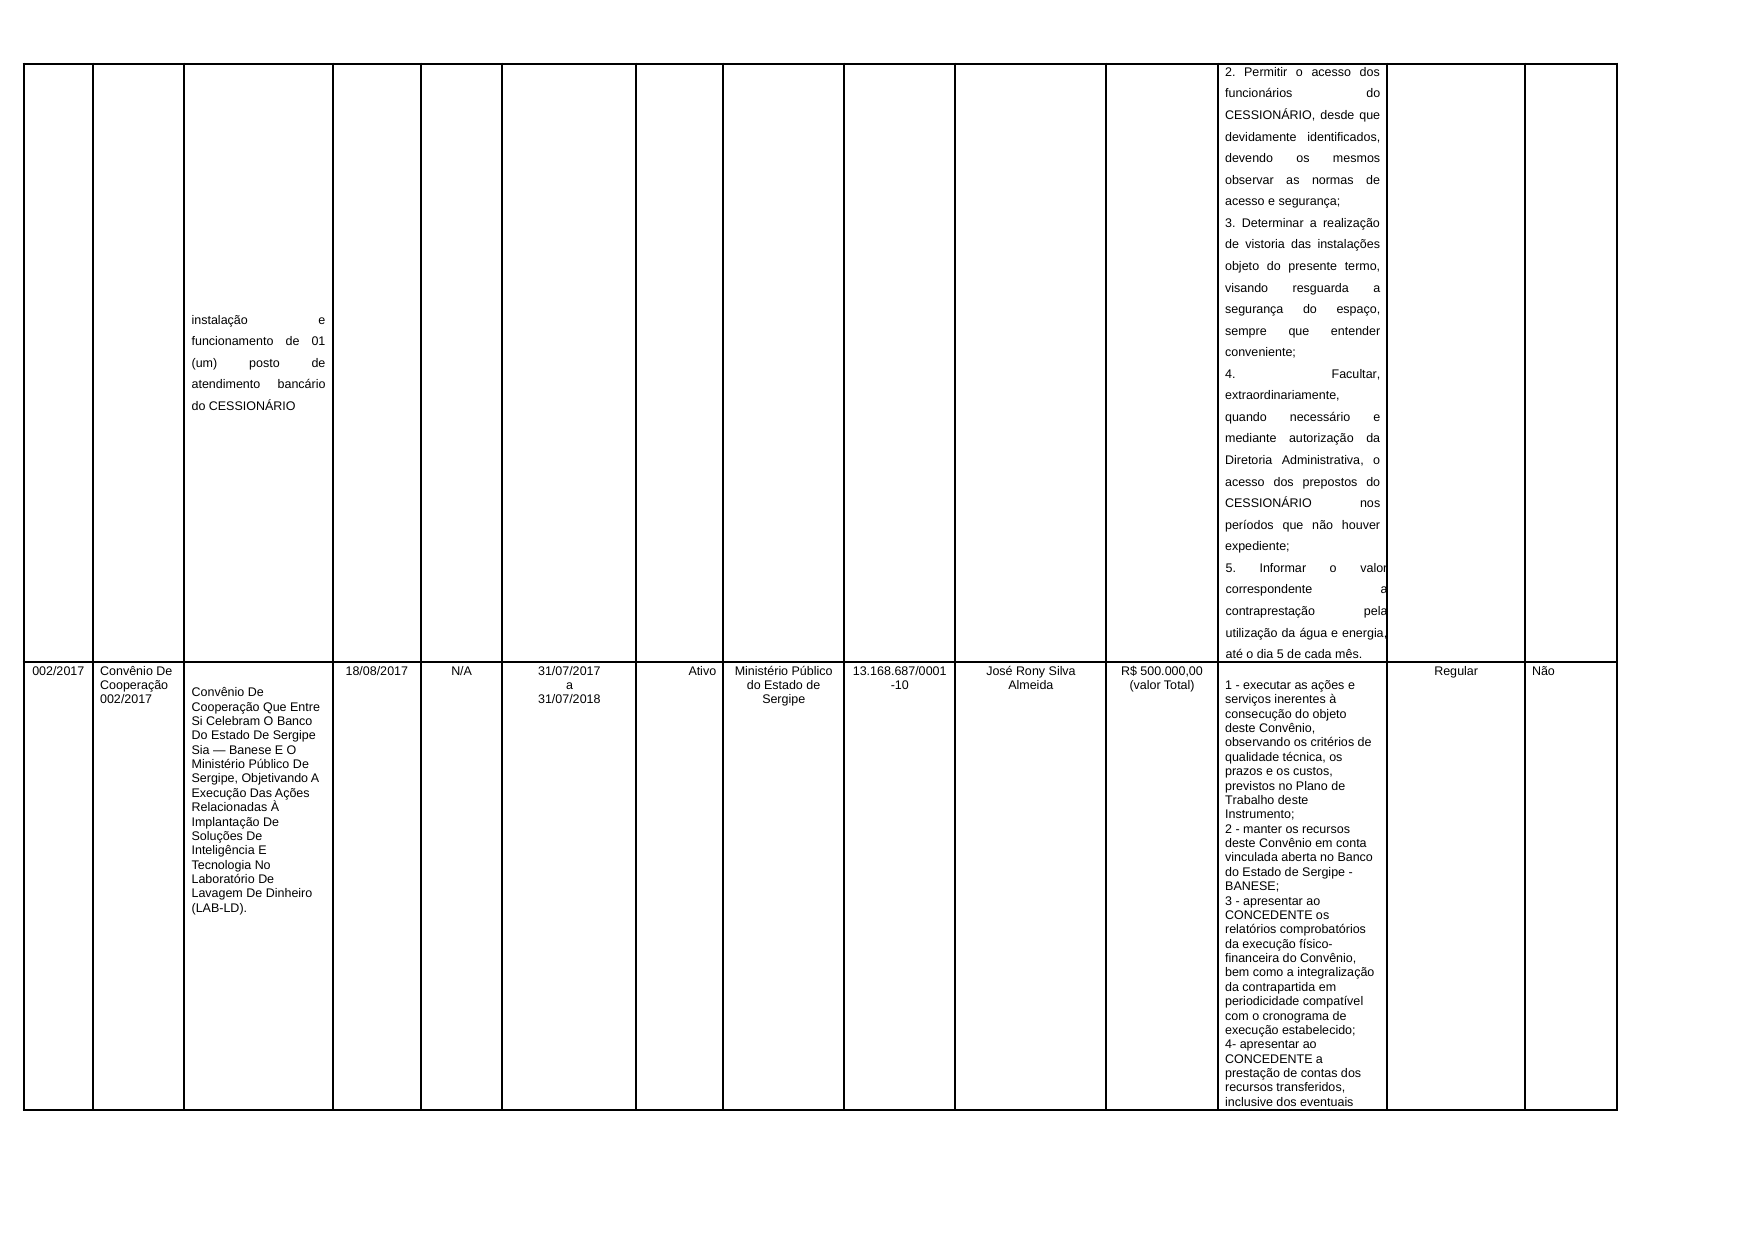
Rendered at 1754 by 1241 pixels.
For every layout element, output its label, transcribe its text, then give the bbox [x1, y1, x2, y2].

table_cell Convênio De Cooperação 002/2017 [94, 663, 183, 1109]
table_cell [1107, 65, 1217, 661]
table_cell [334, 65, 420, 661]
table_cell [1388, 65, 1524, 661]
table_cell N/A [422, 663, 501, 1109]
table_cell Convênio De Cooperação Que Entre Si Celebram O Banco Do Estado De Sergipe Sia — Banese E O Ministério Público De Sergipe, Objetivando A Execução Das Ações Relacionadas À Implantação De Soluções De Inteligência E Tecnologia No Laboratório De Lavagem De Dinheiro (LAB-LD). [185, 663, 332, 1109]
table_cell Não [1526, 663, 1616, 1109]
table_cell [1526, 65, 1616, 661]
table_cell [94, 65, 183, 661]
table_cell Ministério Público do Estado de Sergipe [724, 663, 843, 1109]
table_cell R$ 500.000,00 (valor Total) [1107, 663, 1217, 1109]
table_cell José Rony Silva Almeida [956, 663, 1105, 1109]
table_cell 31/07/2017 a 31/07/2018 [503, 663, 635, 1109]
table_cell [637, 65, 722, 661]
table_cell Regular [1388, 663, 1524, 1109]
table_cell [845, 65, 954, 661]
table_cell 18/08/2017 [334, 663, 420, 1109]
table_cell 13.168.687/0001-10 [845, 663, 954, 1109]
table_cell [724, 65, 843, 661]
table_cell [503, 65, 635, 661]
table_cell [956, 65, 1105, 661]
table_cell 1 - executar as ações e serviços inerentes à consecução do objeto deste Convênio, observando os critérios de qualidade técnica, os prazos e os custos, previstos no Plano de Trabalho deste Instrumento; 2 - manter os recursos deste Convênio em conta vinculada aberta no Banco do Estado de Sergipe - BANESE; 3 - apresentar ao CONCEDENTE os relatórios comprobatórios da execução físico-financeira do Convênio, bem como a integralização da contrapartida em periodicidade compatível com o cronograma de execução estabelecido; 4- apresentar ao CONCEDENTE a prestação de contas dos recursos transferidos, inclusive dos eventuais [1219, 663, 1386, 1109]
table_cell [422, 65, 501, 661]
table_cell [25, 65, 92, 661]
table_cell 2. Permitir o acesso dos funcionários do CESSIONÁRIO, desde que devidamente identificados, devendo os mesmos observar as normas de acesso e segurança; 3. Determinar a realização de vistoria das instalações objeto do presente termo, visando resguarda a segurança do espaço, sempre que entender conveniente; 4. Facultar, extraordinariamente, quando necessário e mediante autorização da Diretoria Administrativa, o acesso dos prepostos do CESSIONÁRIO nos períodos que não houver expediente; 5. Informar o valor correspondente a contraprestação pela utilização da água e energia, até o dia 5 de cada mês. [1219, 65, 1386, 661]
table_cell instalação e funcionamento de 01 (um) posto de atendimento bancário do CESSIONÁRIO [185, 65, 332, 661]
table_cell 002/2017 [25, 663, 92, 1109]
table_cell Ativo [637, 663, 722, 1109]
